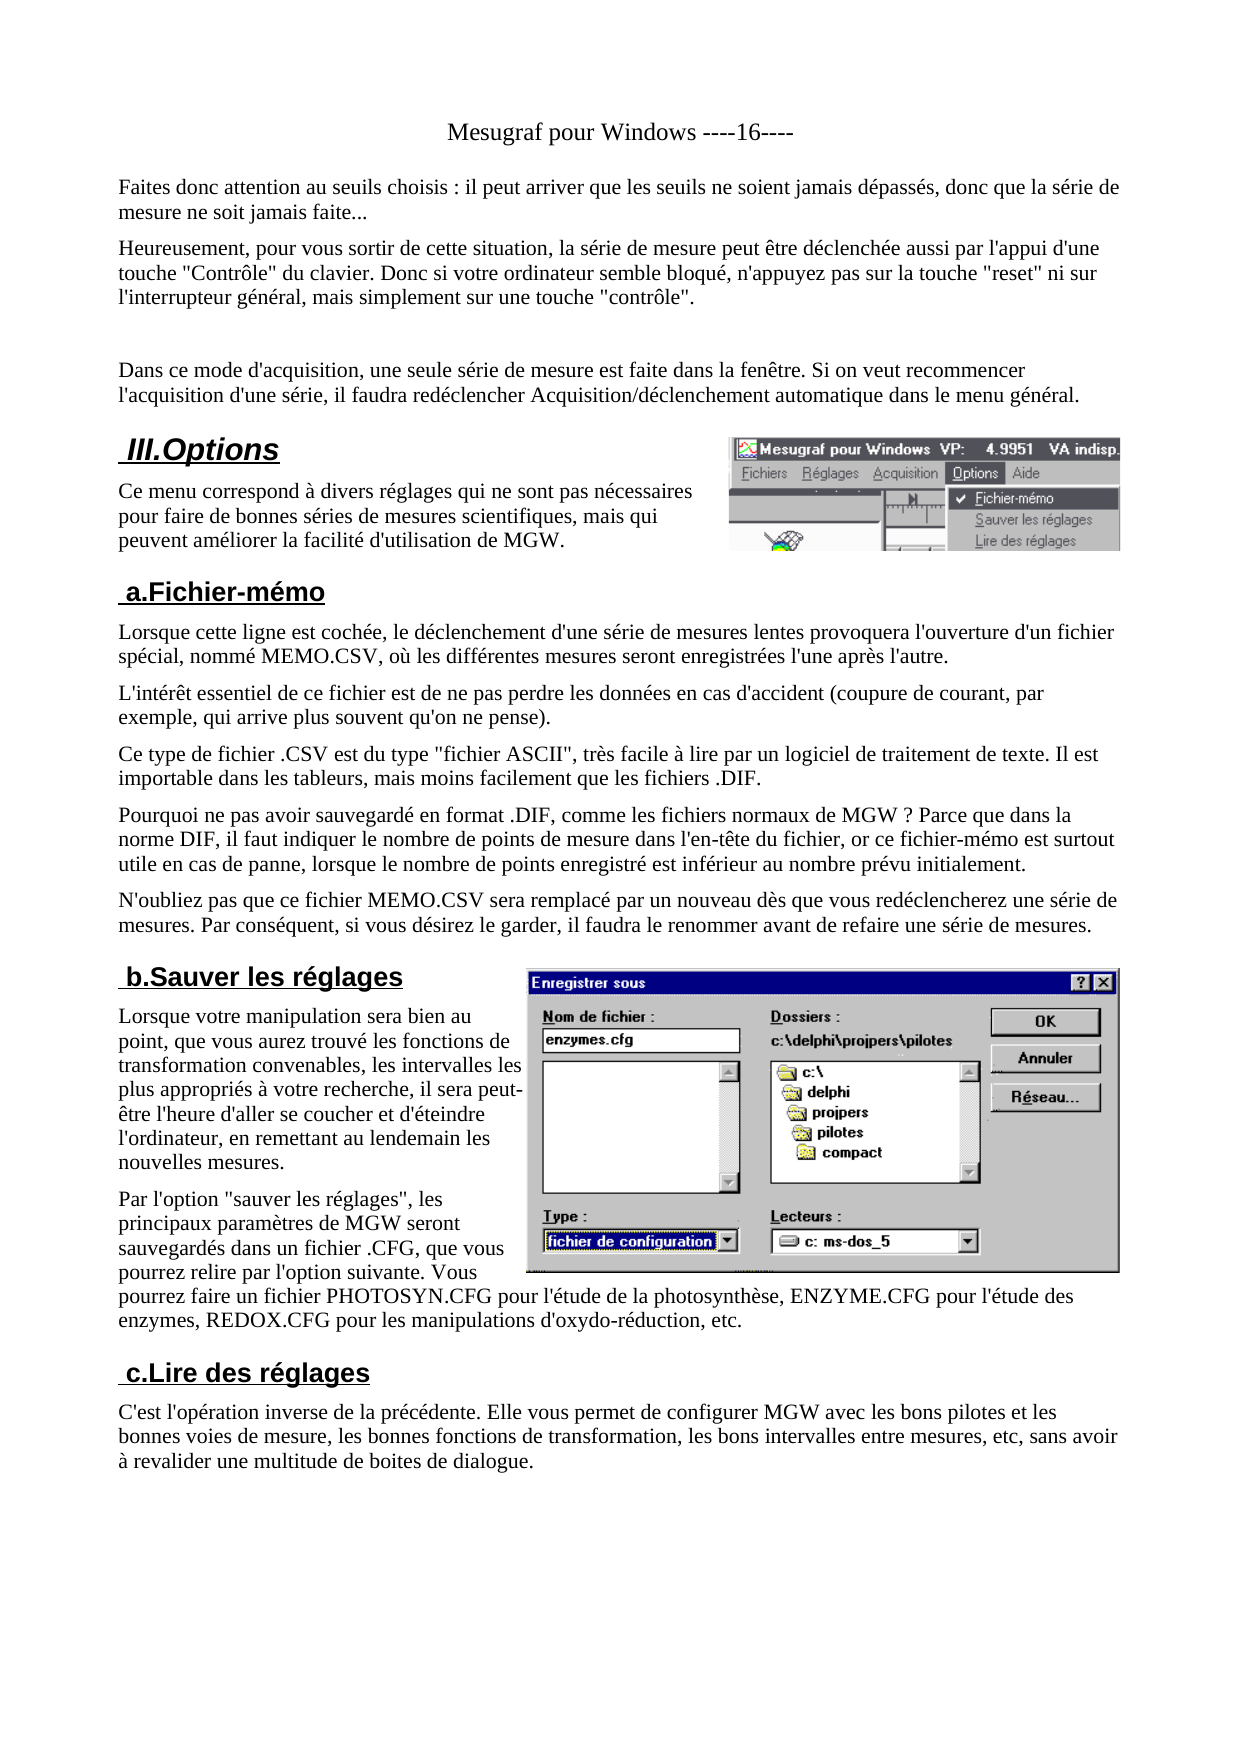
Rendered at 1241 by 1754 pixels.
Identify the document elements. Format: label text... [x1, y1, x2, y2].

text Heureusement, pour vous sortir de cette situation, la série de mesure peut être déclenchée aussi par l'appui d'une touche "Contrôle" du clavier. Donc si votre ordinateur semble bloqué, n'appuyez pas sur la touche "reset" ni sur l'interrupteur général, mais simplement sur une touche "contrôle". [118, 236, 1122, 309]
picture [526, 968, 1120, 1273]
text C'est l'opération inverse de la précédente. Elle vous permet de configurer MGW avec les bons pilotes et les bonnes voies de mesure, les bonnes fonctions de transformation, les bons intervalles entre mesures, etc, sans avoir à revalider une multitude de boites de dialogue. [118, 1400, 1122, 1473]
subtitle Lire des réglages [118, 1357, 1122, 1388]
subtitle Sauver les réglages [118, 962, 1122, 992]
text Dans ce mode d'acquisition, une seule série de mesure est faite dans la fenêtre. Si on veut recommencer l'acquisition d'une série, il faudra redéclencher Acquisition/déclenchement automatique dans le menu général. [118, 358, 1122, 407]
text N'oubliez pas que ce fichier MEMO.CSV sera remplacé par un nouveau dès que vous redéclencherez une série de mesures. Par conséquent, si vous désirez le garder, il faudra le renommer avant de refaire une série de mesures. [118, 888, 1122, 937]
subtitle Fichier-mémo [118, 577, 1122, 607]
picture [728, 437, 1121, 551]
text Lorsque votre manipulation sera bien au point, que vous aurez trouvé les fonctions de transformation convenables, les intervalles les plus appropriés à votre recherche, il sera peut-être l'heure d'aller se coucher et d'éteindre l'ordinateur, en remettant au lendemain les nouvelles mesures. [118, 1004, 526, 1174]
text Par l'option "sauver les réglages", les principaux paramètres de MGW seront sauvegardés dans un fichier .CFG, que vous pourrez relire par l'option suivante. Vous pourrez faire un fichier PHOTOSYN.CFG pour l'étude de la photosynthèse, ENZYME.CFG pour l'étude des enzymes, REDOX.CFG pour les manipulations d'oxydo-réduction, etc. [118, 1187, 1122, 1332]
text Lorsque cette ligne est cochée, le déclenchement d'une série de mesures lentes provoquera l'ouverture d'un fichier spécial, nommé MEMO.CSV, où les différentes mesures seront enregistrées l'une après l'autre. [118, 620, 1122, 668]
text Faites donc attention au seuils choisis : il peut arriver que les seuils ne soient jamais dépassés, donc que la série de mesure ne soit jamais faite... [118, 175, 1122, 224]
text L'intérêt essentiel de ce fichier est de ne pas perdre les données en cas d'accident (coupure de courant, par exemple, qui arrive plus souvent qu'on ne pense). [118, 681, 1122, 729]
text Ce type de fichier .CSV est du type "fichier ASCII", très facile à lire par un logiciel de traitement de texte. Il est importable dans les tableurs, mais moins facilement que les fichiers .DIF. [118, 742, 1122, 790]
text Pourquoi ne pas avoir sauvegardé en format .DIF, comme les fichiers normaux de MGW ? Parce que dans la norme DIF, il faut indiquer le nombre de points de mesure dans l'en-tête du fichier, or ce fichier-mémo est surtout utile en cas de panne, lorsque le nombre de points enregistré est inférieur au nombre prévu initialement. [118, 803, 1122, 876]
text Ce menu correspond à divers réglages qui ne sont pas nécessaires pour faire de bonnes séries de mesures scientifiques, mais qui peuvent améliorer la facilité d'utilisation de MGW. [118, 479, 1122, 552]
subtitle Options [118, 432, 1122, 467]
